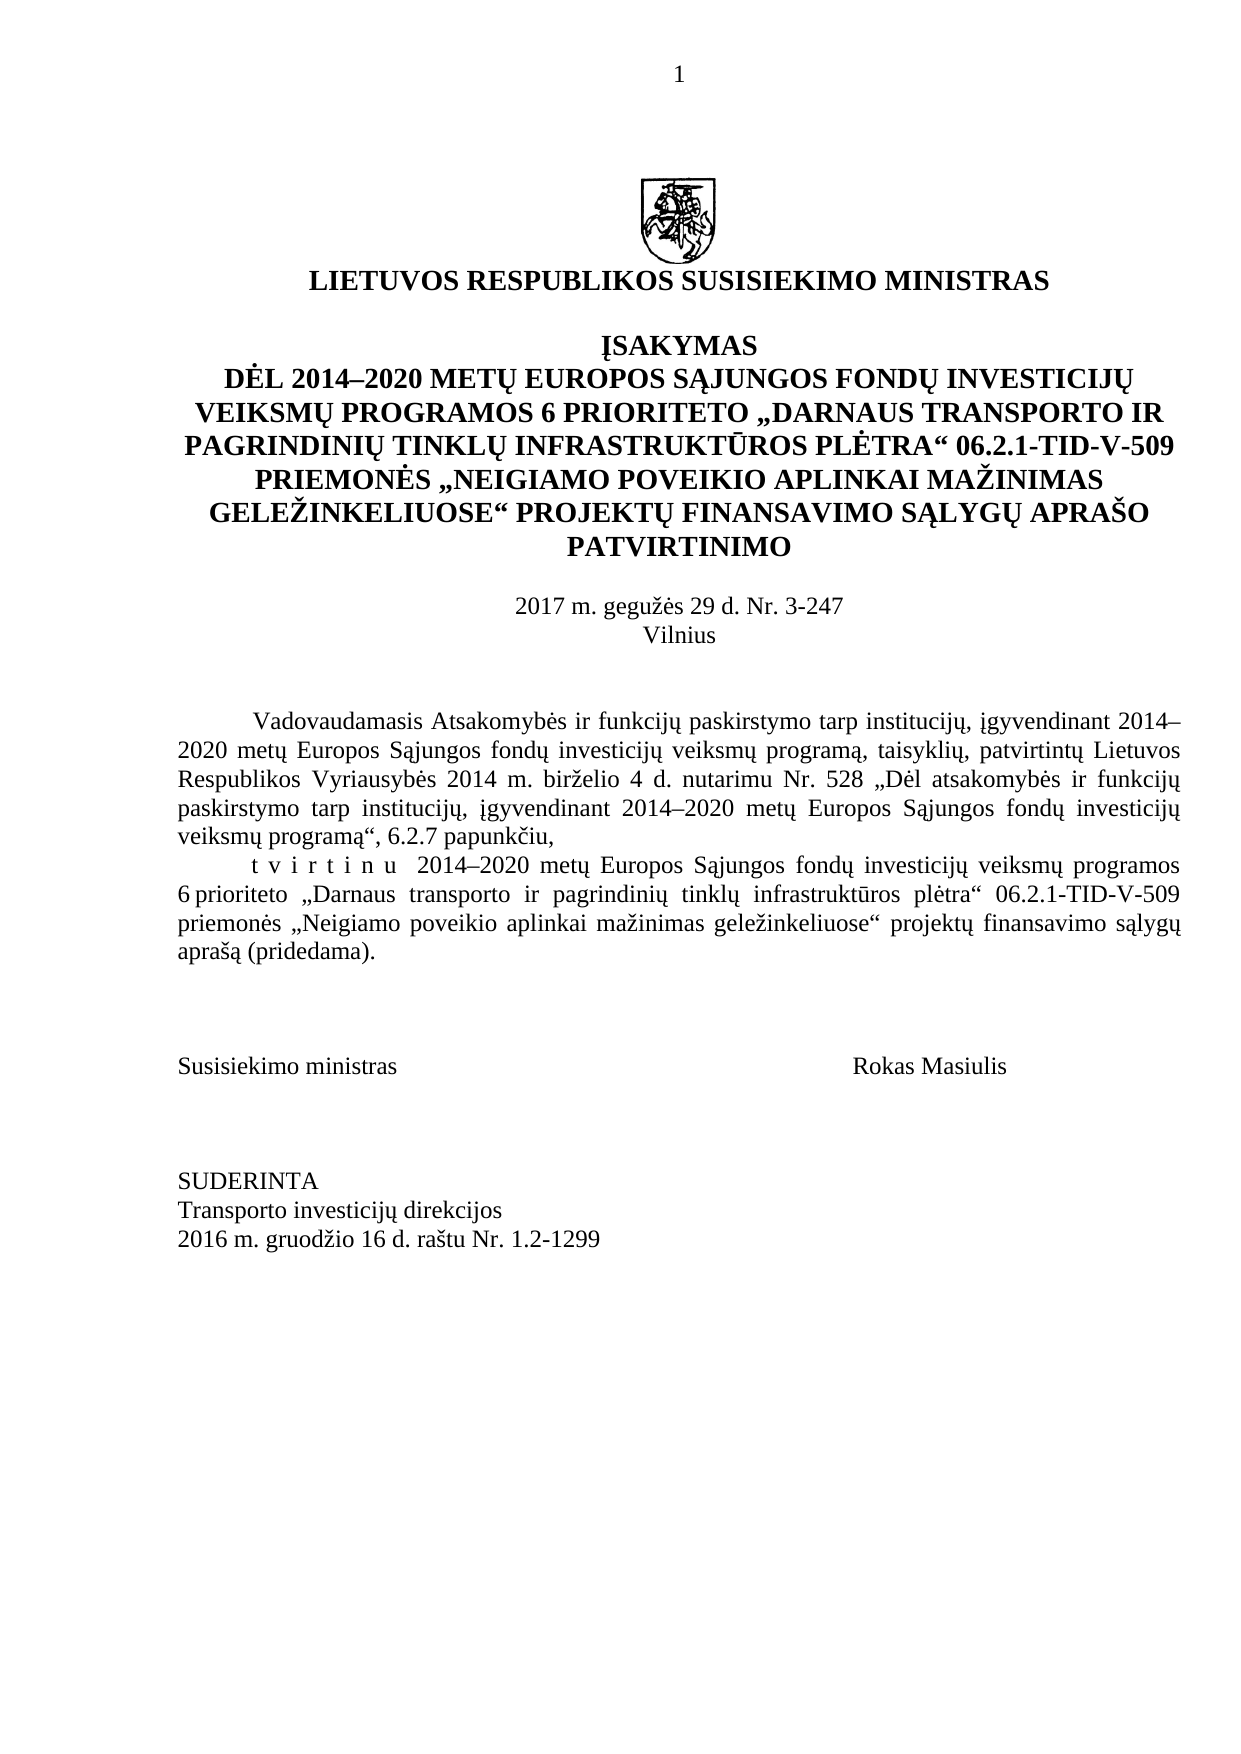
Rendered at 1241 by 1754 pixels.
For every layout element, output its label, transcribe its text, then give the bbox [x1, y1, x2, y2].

text Vilnius [177, 620, 1181, 649]
text t v i r t i n u 2014–2020 metų Europos Sąjungos fondų investicijų veiksmų programos 6 prioriteto „Darnaus transporto ir pagrindinių tinklų infrastruktūros plėtra“ 06.2.1-TID-V-509 priemonės „Neigiamo poveikio aplinkai mažinimas geležinkeliuose“ projektų finansavimo sąlygų aprašą (pridedama). [177, 850, 1181, 965]
text Vadovaudamasis Atsakomybės ir funkcijų paskirstymo tarp institucijų, įgyvendinant 2014–2020 metų Europos Sąjungos fondų investicijų veiksmų programą, taisyklių, patvirtintų Lietuvos Respublikos Vyriausybės 2014 m. birželio 4 d. nutarimu Nr. 528 „Dėl atsakomybės ir funkcijų paskirstymo tarp institucijų, įgyvendinant 2014–2020 metų Europos Sąjungos fondų investicijų veiksmų programą“, 6.2.7 papunkčiu, [177, 706, 1181, 850]
text 2017 m. gegužės 29 d. Nr. 3-247 [177, 591, 1181, 620]
text 2016 m. gruodžio 16 d. raštu Nr. 1.2-1299 [177, 1224, 1181, 1253]
text ĮSAKYMAS [177, 328, 1181, 361]
text SUDERINTA [177, 1166, 1181, 1195]
text Susisiekimo ministras Rokas Masiulis [177, 1051, 1181, 1080]
text Transporto investicijų direkcijos [177, 1195, 1181, 1224]
text LIETUVOS RESPUBLIKOS SUSISIEKIMO MINISTRAS [177, 263, 1181, 297]
text DĖL 2014–2020 METŲ EUROPOS SĄJUNGOS FONDŲ INVESTICIJŲ VEIKSMŲ PROGRAMOS 6 PRIORITETO „DARNaus transporto ir pagrindinių tinklų infrastruktūros plėtra“ 06.2.1-TID-V-509 PRIEMONĖS „NEIGIAMO POVEIKIO APLINKAI MAŽINIMAS GELEŽINKELIUOSE“ PROJEKTŲ FINANSAVIMO SĄLYGŲ APRAŠO PATVIRTINIMO [177, 361, 1181, 563]
